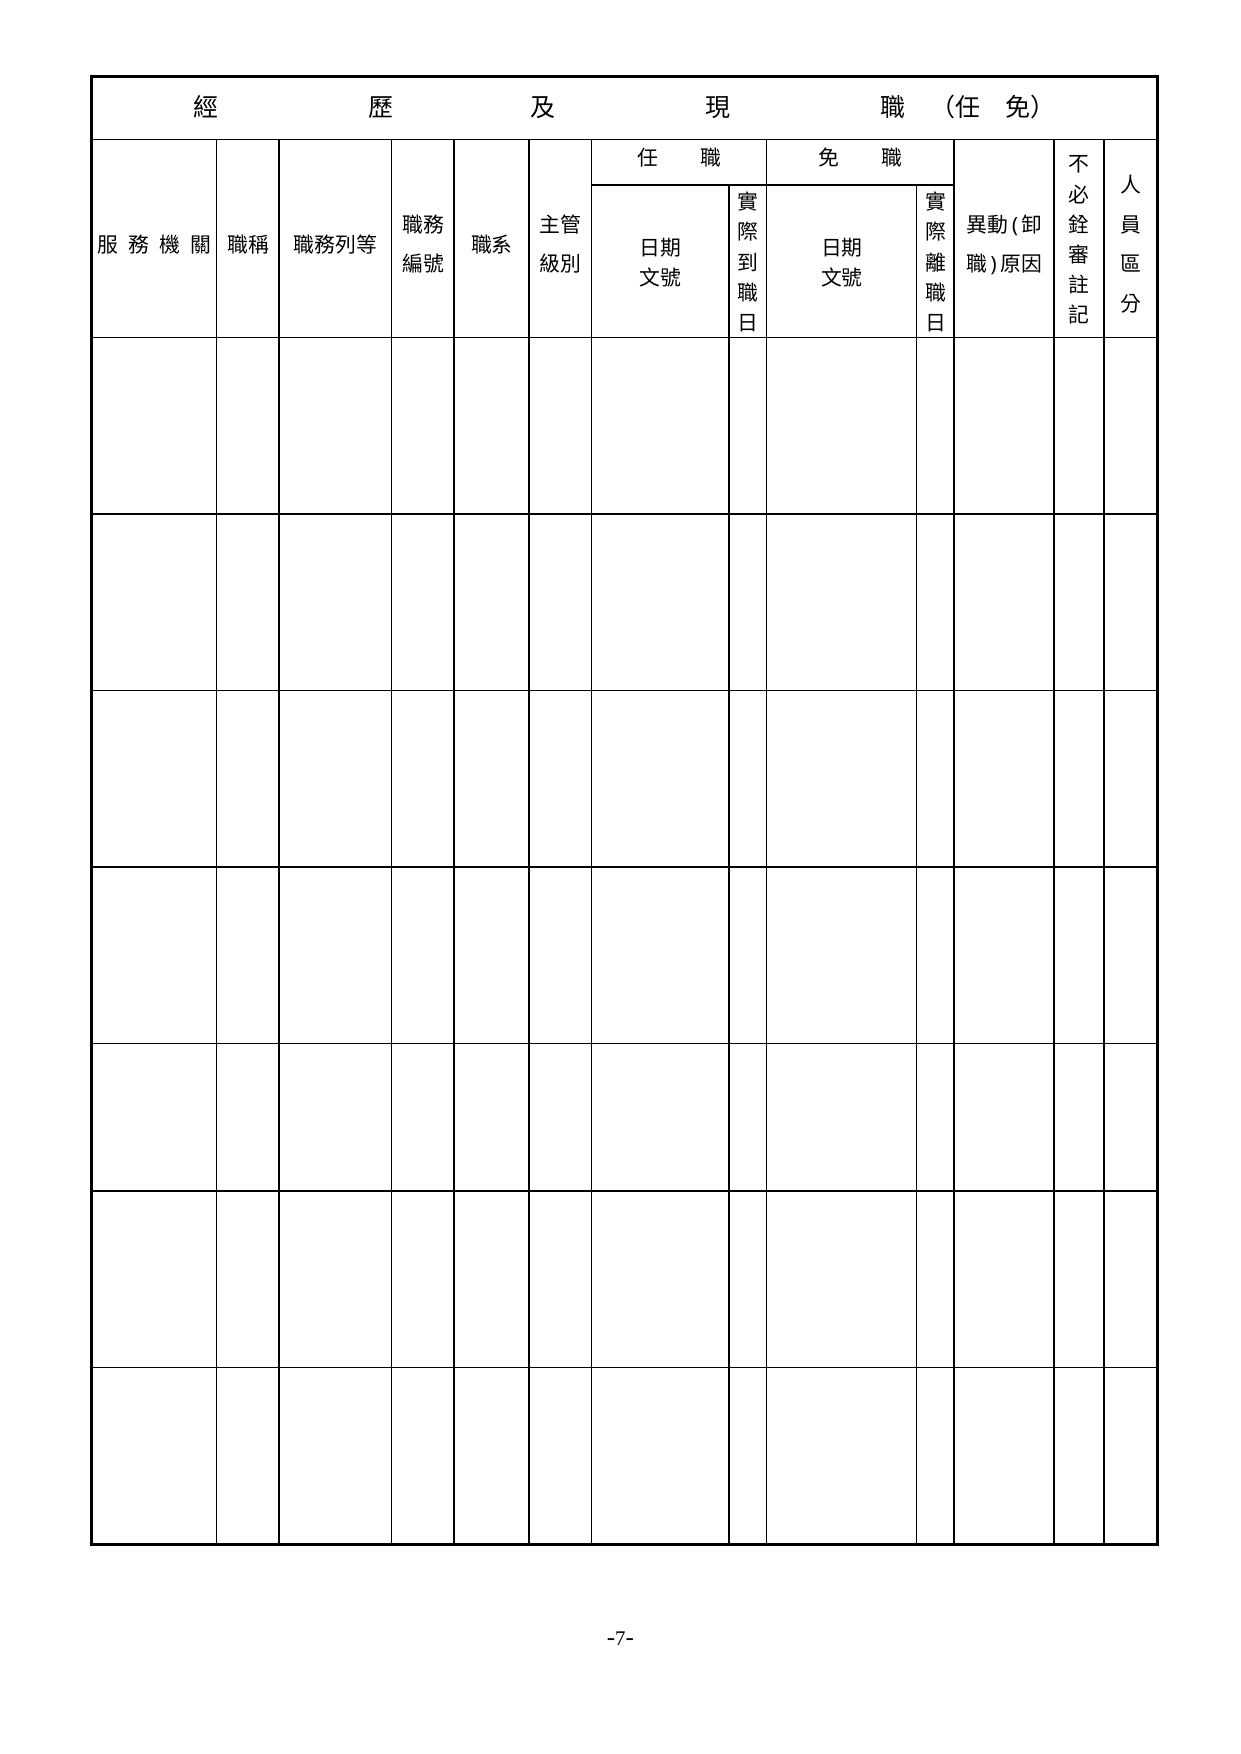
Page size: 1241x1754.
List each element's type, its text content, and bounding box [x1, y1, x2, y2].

table_cell [392, 515, 453, 689]
table_cell [917, 1044, 953, 1190]
table_cell [392, 1192, 453, 1367]
table_cell [730, 1192, 766, 1367]
table_cell [280, 1192, 391, 1367]
table_cell [93, 691, 216, 866]
table_cell [455, 1044, 528, 1190]
table_cell [767, 1368, 916, 1543]
table_cell [917, 515, 953, 689]
table_cell [955, 868, 1053, 1043]
table_cell [955, 691, 1053, 866]
table_cell [1055, 515, 1103, 689]
table_cell 職稱 [217, 140, 278, 336]
table_cell [1055, 868, 1103, 1043]
table_cell [917, 338, 953, 513]
table_cell [455, 1192, 528, 1367]
table_cell [392, 691, 453, 866]
table_cell 實際離職日 [917, 186, 953, 336]
table_cell [392, 1368, 453, 1543]
table_cell [917, 1368, 953, 1543]
table_cell [280, 515, 391, 689]
table_cell [217, 868, 278, 1043]
table_cell 不 必 銓 審 註 記 [1055, 140, 1103, 336]
table_cell [1219, 387, 1240, 449]
table_cell [455, 868, 528, 1043]
table_cell [592, 1368, 728, 1543]
table_cell [93, 1368, 216, 1543]
table_cell [955, 515, 1053, 689]
table_cell [592, 515, 728, 689]
table_cell [1105, 1368, 1156, 1543]
table_cell [592, 1192, 728, 1367]
table_cell [1105, 868, 1156, 1043]
table_cell [93, 338, 216, 513]
table_cell [730, 338, 766, 513]
table_cell [1055, 691, 1103, 866]
table_cell [592, 691, 728, 866]
table_cell [530, 1368, 591, 1543]
table_cell 主管級別 [530, 140, 591, 336]
table_cell [1055, 1192, 1103, 1367]
table_cell 實際到職日 [730, 186, 766, 336]
table_cell [592, 868, 728, 1043]
table_cell [1055, 338, 1103, 513]
table_cell [93, 868, 216, 1043]
table_cell 免 職 [767, 140, 953, 184]
table_cell 日期 文號 [767, 186, 916, 336]
table_cell [730, 1044, 766, 1190]
table_cell [530, 868, 591, 1043]
table_cell [217, 338, 278, 513]
table_header 經 歷 及 現 職 （任 免） [93, 78, 1156, 138]
table_cell 異動(卸職)原因 [955, 140, 1053, 336]
table_cell [955, 1044, 1053, 1190]
table_cell [730, 691, 766, 866]
table_cell [217, 1368, 278, 1543]
table_cell [1105, 1192, 1156, 1367]
table_cell [730, 1368, 766, 1543]
table_cell [592, 1044, 728, 1190]
table_cell [93, 515, 216, 689]
table_cell [217, 1044, 278, 1190]
table_cell 服 務 機 關 [93, 140, 216, 336]
table_cell [730, 515, 766, 689]
table_cell [955, 338, 1053, 513]
table_cell [1105, 338, 1156, 513]
table_cell 職系 [455, 140, 528, 336]
table_cell [955, 1192, 1053, 1367]
table_cell [455, 515, 528, 689]
table_cell [392, 1044, 453, 1190]
table_cell [1105, 1044, 1156, 1190]
table_cell [917, 691, 953, 866]
table_cell 任 職 [592, 140, 766, 184]
table_cell [1055, 1368, 1103, 1543]
table_cell [592, 338, 728, 513]
table_cell [767, 515, 916, 689]
table_cell [894, 338, 913, 399]
table_cell 職務編號 [392, 140, 453, 336]
table_cell [530, 691, 591, 866]
table_cell [1055, 1044, 1103, 1190]
table_cell [455, 1368, 528, 1543]
table_cell [767, 338, 916, 513]
table_cell [767, 1044, 916, 1190]
table_cell [955, 1368, 1053, 1543]
table_cell [917, 1192, 953, 1367]
table_cell [392, 338, 453, 513]
table_cell [217, 1192, 278, 1367]
table_cell [455, 691, 528, 866]
table_cell [93, 1044, 216, 1190]
table_cell [280, 338, 391, 513]
table_cell 職務列等 [280, 140, 391, 336]
table_cell [1105, 691, 1156, 866]
table_cell [392, 868, 453, 1043]
table_cell [280, 1368, 391, 1543]
table_cell 日期 文號 [592, 186, 728, 336]
table_cell [280, 1044, 391, 1190]
table_cell [217, 691, 278, 866]
table_cell [1105, 515, 1156, 689]
table_cell [530, 338, 591, 513]
table_cell [917, 868, 953, 1043]
table_cell [767, 1192, 916, 1367]
table_cell [530, 1044, 591, 1190]
table_cell [280, 868, 391, 1043]
table_cell [730, 868, 766, 1043]
table_cell [93, 1192, 216, 1367]
table_cell [530, 515, 591, 689]
table_cell [455, 338, 528, 513]
table_cell [767, 691, 916, 866]
table_cell [530, 1192, 591, 1367]
table_cell [767, 868, 916, 1043]
table_cell [280, 691, 391, 866]
table_cell [217, 515, 278, 689]
table_cell 人 員 區 分 [1105, 140, 1156, 336]
